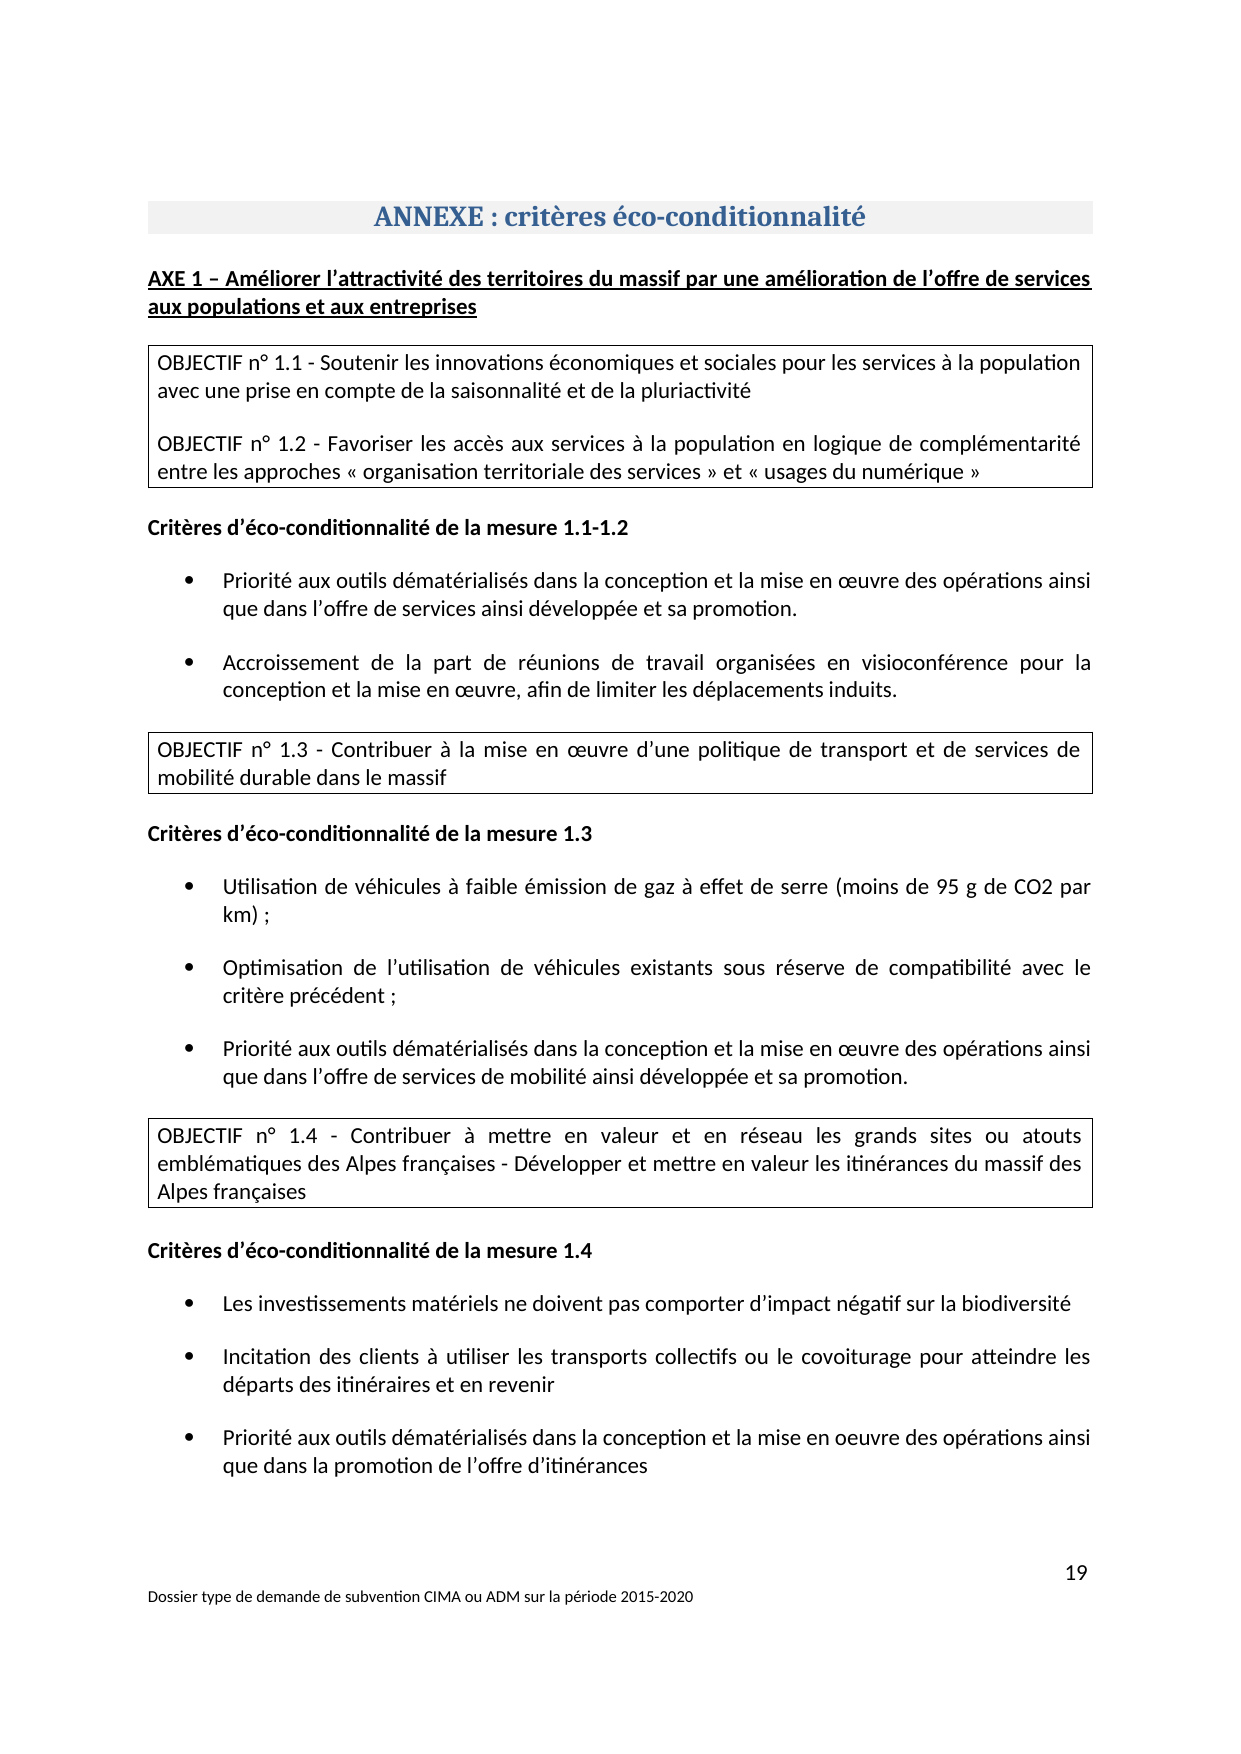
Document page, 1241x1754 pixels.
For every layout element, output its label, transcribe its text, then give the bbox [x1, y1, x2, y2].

text OBJECTIF n° 1.4 - Contribuer à mettre en valeur et en réseau les grands sites ou atouts emblématiques des Alpes françaises - Développer et mettre en valeur les itinérances du massif des Alpes françaises [149, 1119, 1092, 1207]
text OBJECTIF n° 1.2 - Favoriser les accès aux services à la population en logique de complémentarité entre les approches « organisation territoriale des services » et « usages du numérique » [149, 426, 1092, 487]
text OBJECTIF n° 1.1 - Soutenir les innovations économiques et sociales pour les services à la population avec une prise en compte de la saisonnalité et de la pluriactivité [149, 346, 1092, 404]
text AXE 1 – Améliorer l’attractivité des territoires du massif par une amélioration de l’offre de services aux populations et aux entreprises [148, 264, 1093, 320]
list Utilisation de véhicules à faible émission de gaz à effet de serre (moins de 95 g de CO2 par km) ; [185, 872, 1093, 928]
list Priorité aux outils dématérialisés dans la conception et la mise en œuvre des opérations ainsi que dans l’offre de services ainsi développée et sa promotion. [185, 567, 1093, 623]
list Incitation des clients à utiliser les transports collectifs ou le covoiturage pour atteindre les départs des itinéraires et en revenir [185, 1342, 1093, 1398]
text ANNEXE : critères éco-conditionnalité [148, 201, 1093, 234]
list Optimisation de l’utilisation de véhicules existants sous réserve de compatibilité avec le critère précédent ; [185, 953, 1093, 1009]
list Priorité aux outils dématérialisés dans la conception et la mise en œuvre des opérations ainsi que dans l’offre de services de mobilité ainsi développée et sa promotion. [185, 1034, 1093, 1090]
text Critères d’éco-conditionnalité de la mesure 1.1-1.2 [148, 513, 1093, 542]
text Critères d’éco-conditionnalité de la mesure 1.4 [148, 1236, 1093, 1264]
list Les investissements matériels ne doivent pas comporter d’impact négatif sur la biodiversité [185, 1289, 1093, 1317]
list Accroissement de la part de réunions de travail organisées en visioconférence pour la conception et la mise en œuvre, afin de limiter les déplacements induits. [185, 648, 1093, 704]
list Priorité aux outils dématérialisés dans la conception et la mise en oeuvre des opérations ainsi que dans la promotion de l’offre d’itinérances [185, 1423, 1093, 1479]
text OBJECTIF n° 1.3 - Contribuer à la mise en œuvre d’une politique de transport et de services de mobilité durable dans le massif [149, 733, 1092, 793]
text Critères d’éco-conditionnalité de la mesure 1.3 [148, 819, 1093, 847]
